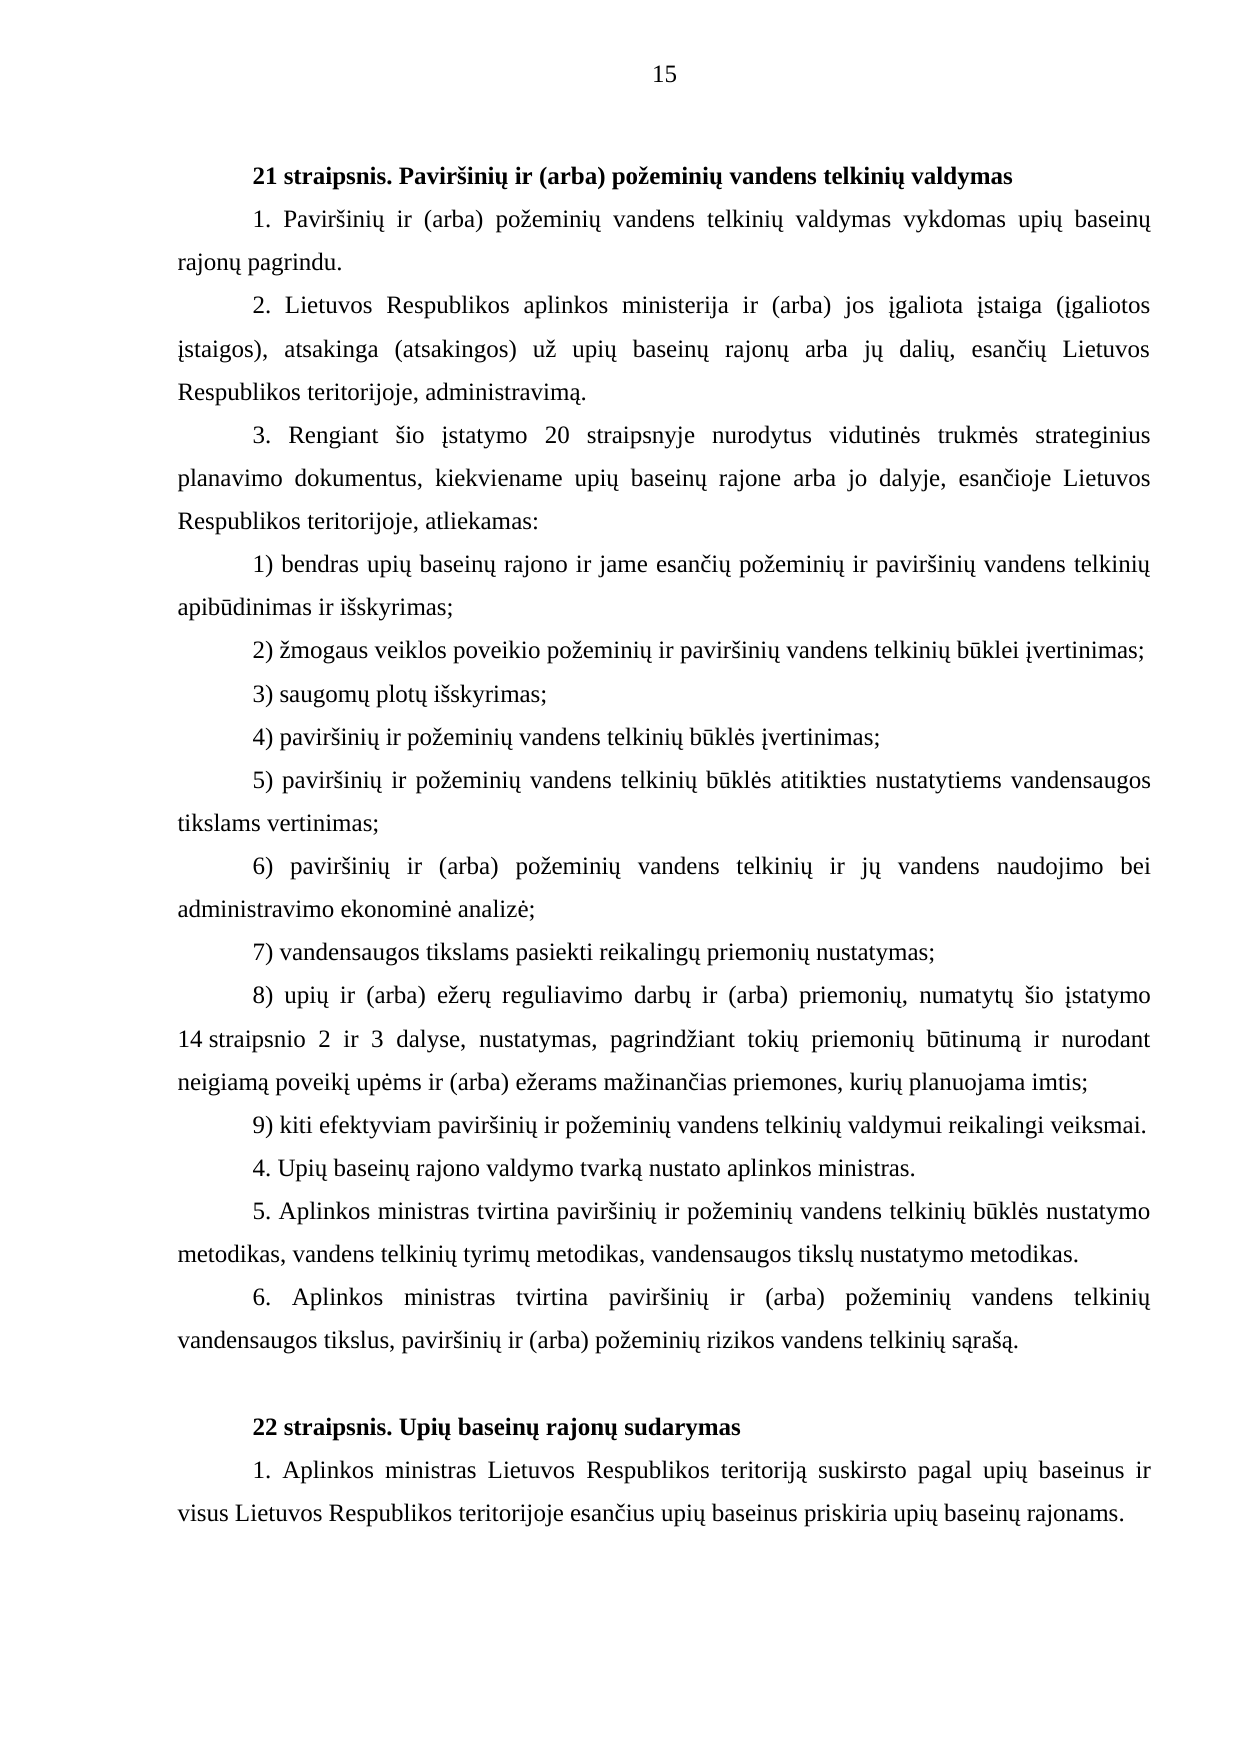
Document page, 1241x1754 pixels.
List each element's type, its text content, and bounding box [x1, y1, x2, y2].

text 5. Aplinkos ministras tvirtina paviršinių ir požeminių vandens telkinių būklės nustatymo metodikas, vandens telkinių tyrimų metodikas, vandensaugos tikslų nustatymo metodikas. [177, 1196, 1152, 1268]
text 8) upių ir (arba) ežerų reguliavimo darbų ir (arba) priemonių, numatytų šio įstatymo 14 straipsnio 2 ir 3 dalyse, nustatymas, pagrindžiant tokių priemonių būtinumą ir nurodant neigiamą poveikį upėms ir (arba) ežerams mažinančias priemones, kurių planuojama imtis; [177, 981, 1152, 1096]
text 4) paviršinių ir požeminių vandens telkinių būklės įvertinimas; [177, 722, 1152, 751]
text 21 straipsnis. Paviršinių ir (arba) požeminių vandens telkinių valdymas [177, 161, 1152, 190]
text 3. Rengiant šio įstatymo 20 straipsnyje nurodytus vidutinės trukmės strateginius planavimo dokumentus, kiekviename upių baseinų rajone arba jo dalyje, esančioje Lietuvos Respublikos teritorijoje, atliekamas: [177, 420, 1152, 535]
text 1. Aplinkos ministras Lietuvos Respublikos teritoriją suskirsto pagal upių baseinus ir visus Lietuvos Respublikos teritorijoje esančius upių baseinus priskiria upių baseinų rajonams. [177, 1455, 1152, 1527]
text 6) paviršinių ir (arba) požeminių vandens telkinių ir jų vandens naudojimo bei administravimo ekonominė analizė; [177, 851, 1152, 923]
text 9) kiti efektyviam paviršinių ir požeminių vandens telkinių valdymui reikalingi veiksmai. [177, 1110, 1152, 1139]
text 1. Paviršinių ir (arba) požeminių vandens telkinių valdymas vykdomas upių baseinų rajonų pagrindu. [177, 204, 1152, 276]
text 1) bendras upių baseinų rajono ir jame esančių požeminių ir paviršinių vandens telkinių apibūdinimas ir išskyrimas; [177, 549, 1152, 621]
text 6. Aplinkos ministras tvirtina paviršinių ir (arba) požeminių vandens telkinių vandensaugos tikslus, paviršinių ir (arba) požeminių rizikos vandens telkinių sąrašą. [177, 1282, 1152, 1354]
text 2. Lietuvos Respublikos aplinkos ministerija ir (arba) jos įgaliota įstaiga (įgaliotos įstaigos), atsakinga (atsakingos) už upių baseinų rajonų arba jų dalių, esančių Lietuvos Respublikos teritorijoje, administravimą. [177, 291, 1152, 406]
text 7) vandensaugos tikslams pasiekti reikalingų priemonių nustatymas; [177, 937, 1152, 966]
text 22 straipsnis. Upių baseinų rajonų sudarymas [177, 1412, 1152, 1441]
text 5) paviršinių ir požeminių vandens telkinių būklės atitikties nustatytiems vandensaugos tikslams vertinimas; [177, 765, 1152, 837]
text 2) žmogaus veiklos poveikio požeminių ir paviršinių vandens telkinių būklei įvertinimas; [177, 636, 1152, 664]
text 3) saugomų plotų išskyrimas; [177, 679, 1152, 707]
text 4. Upių baseinų rajono valdymo tvarką nustato aplinkos ministras. [177, 1153, 1152, 1182]
